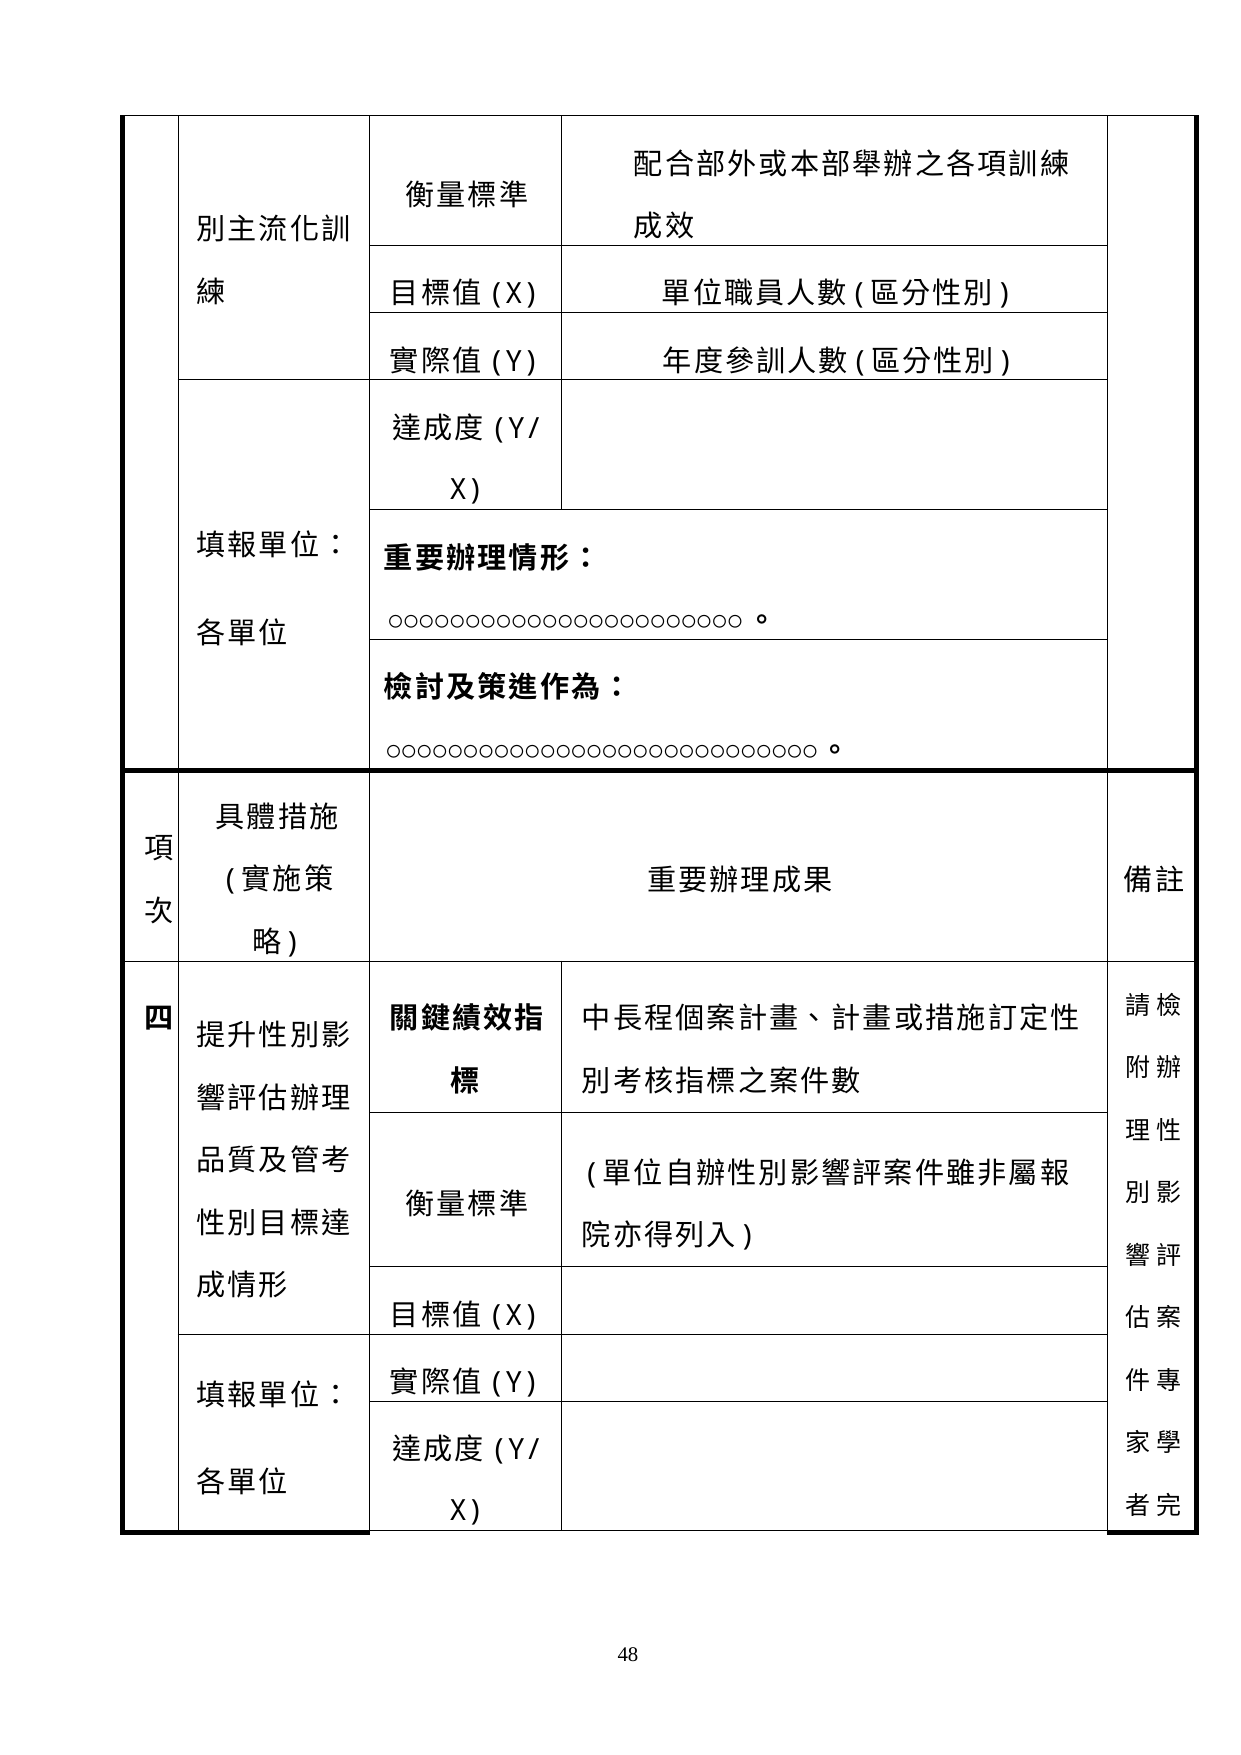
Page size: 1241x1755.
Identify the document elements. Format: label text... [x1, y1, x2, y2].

table_cell 檢討及策進作為： ○○○○○○○○○○○○○○○○○○○○○○○○○○○○。 [370, 640, 1107, 768]
table_cell [125, 116, 178, 768]
table_cell [1108, 116, 1194, 768]
table_cell 單位職員人數(區分性別) [562, 246, 1107, 312]
table_cell 備註 [1108, 773, 1194, 961]
table_cell 實際值(Y) [370, 313, 561, 379]
table_cell 具體措施 (實施策略) [179, 773, 369, 961]
table_cell 提升性別影響評估辦理品質及管考性別目標達成情形 [179, 962, 369, 1333]
table_cell 重要辦理成果 [370, 773, 1107, 961]
table_cell 四 [125, 962, 178, 1530]
table_cell [562, 1402, 1107, 1530]
table_cell 配合部外或本部舉辦之各項訓練成效 [562, 116, 1107, 245]
table_cell 達成度(Y/X) [370, 1402, 561, 1530]
table_cell 衡量標準 [370, 1113, 561, 1266]
table_cell 重要辦理情形： ○○○○○○○○○○○○○○○○○○○○○○○。 [370, 510, 1107, 639]
table_cell 衡量標準 [370, 116, 561, 245]
table_cell [562, 1335, 1107, 1401]
table_cell 實際值(Y) [370, 1335, 561, 1401]
table_cell [562, 380, 1107, 509]
table_cell 填報單位： 各單位 [179, 380, 369, 768]
table_cell [562, 1267, 1107, 1333]
table_cell 關鍵績效指標 [370, 962, 561, 1112]
table_cell 別主流化訓練 [179, 116, 369, 379]
table_cell 項次 [125, 773, 178, 961]
table_cell 目標值(X) [370, 246, 561, 312]
table_cell 請檢 附辦理性別影響評估案件專家學者完成檢視表，並完成附表1填寫。 [1108, 962, 1194, 1530]
table_cell 年度參訓人數(區分性別) [562, 313, 1107, 379]
table_cell (單位自辦性別影響評案件雖非屬報院亦得列入) [562, 1113, 1107, 1266]
table_cell 目標值(X) [370, 1267, 561, 1333]
table_cell 填報單位： 各單位 [179, 1335, 369, 1530]
table_cell 達成度(Y/X) [370, 380, 561, 509]
table_cell 中長程個案計畫、計畫或措施訂定性別考核指標之案件數 [562, 962, 1107, 1112]
